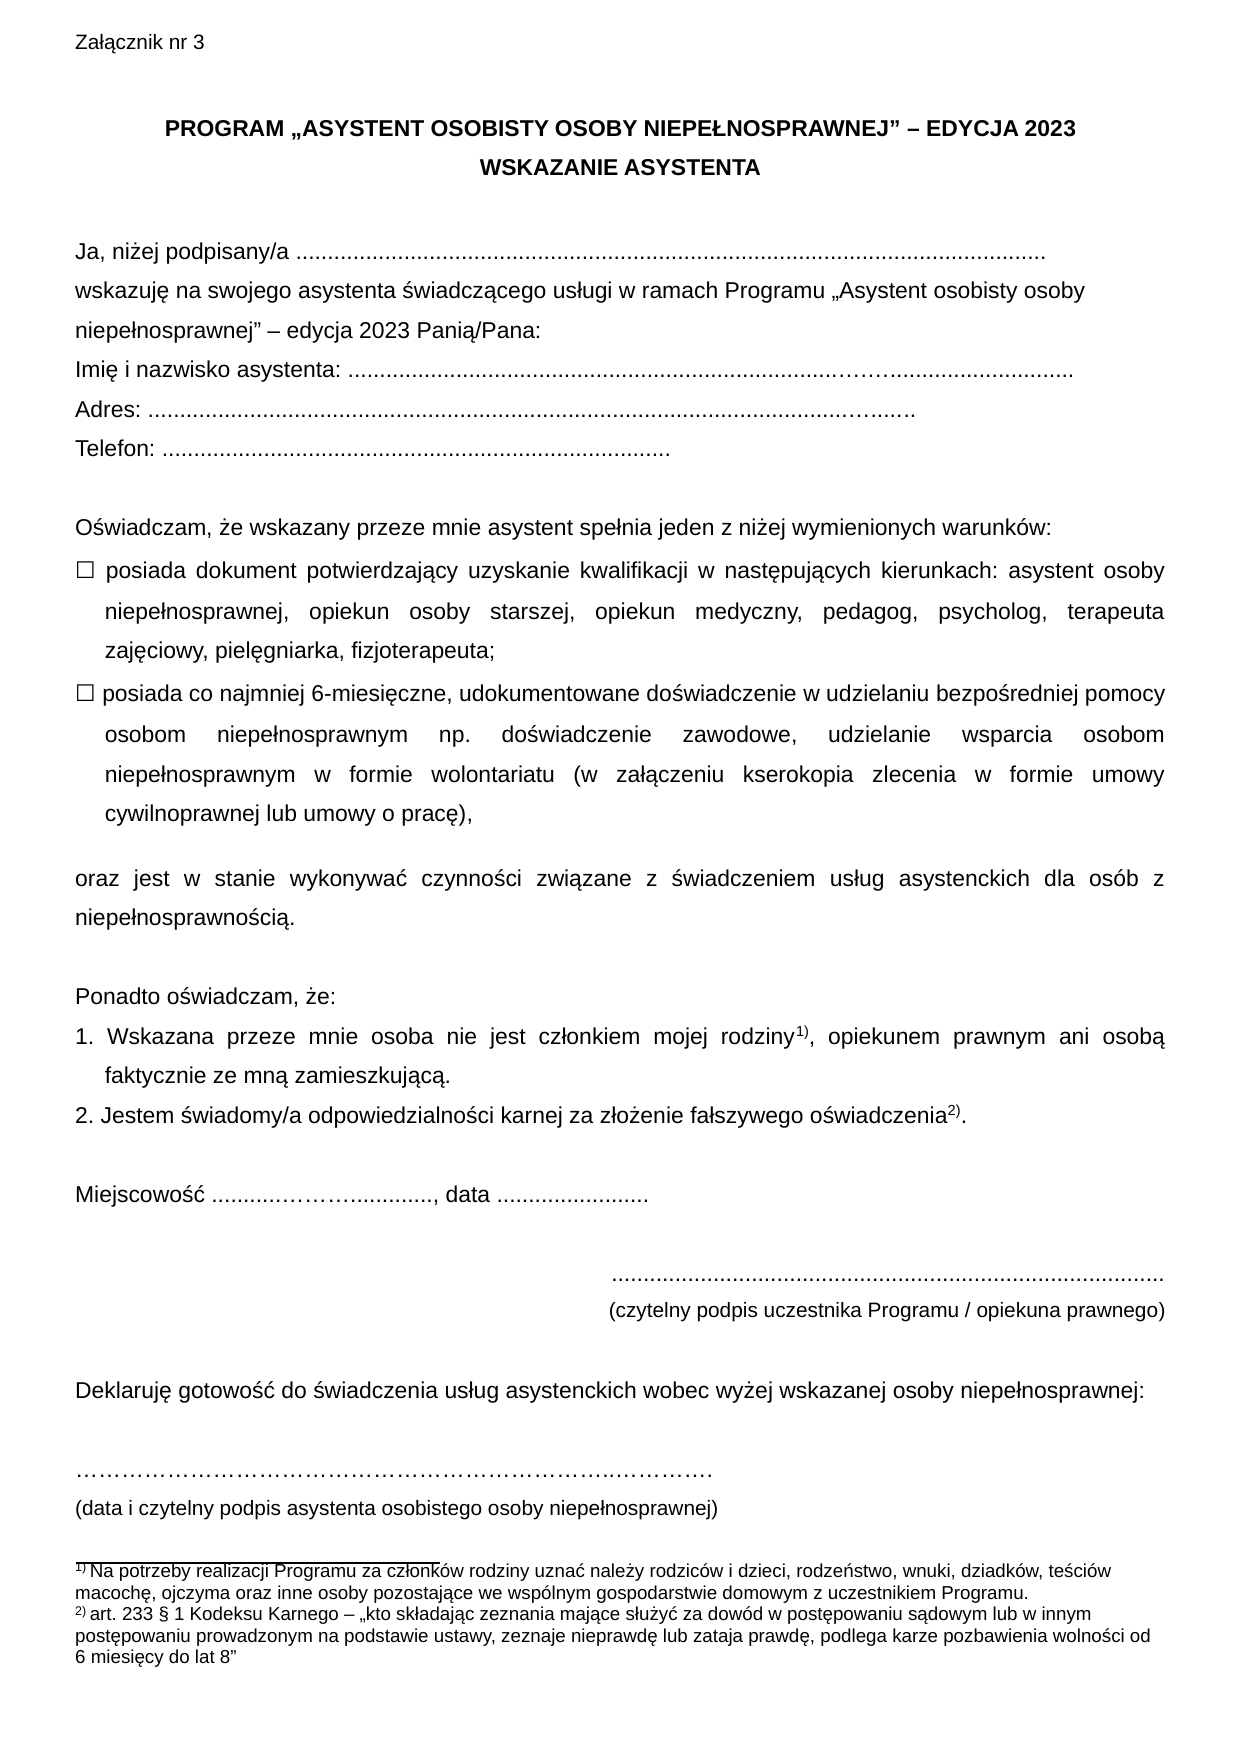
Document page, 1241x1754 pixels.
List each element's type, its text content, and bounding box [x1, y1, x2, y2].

text ☐ posiada dokument potwierdzający uzyskanie kwalifikacji w następujących kierunkach: asystent osoby niepełnosprawnej, opiekun osoby starszej, opiekun medyczny, pedagog, psycholog, terapeuta zajęciowy, pielęgniarka, fizjoterapeuta; [75, 554, 1165, 664]
text ……………………………………………………………..…………. [75, 1456, 1165, 1482]
text 1) Na potrzeby realizacji Programu za członków rodziny uznać należy rodziców i dzieci, rodzeństwo, wnuki, dziadków, teściów macochę, ojczyma oraz inne osoby pozostające we wspólnym gospodarstwie domowym z uczestnikiem Programu. 2) art. 233 § 1 Kodeksu Karnego – „kto składając zeznania mające służyć za dowód w postępowaniu sądowym lub w innym postępowaniu prowadzonym na podstawie ustawy, zeznaje nieprawdę lub zataja prawdę, podlega karze pozbawienia wolności od 6 miesięcy do lat 8” [75, 1531, 1165, 1668]
text 2. Jestem świadomy/a odpowiedzialności karnej za złożenie fałszywego oświadczenia2). [75, 1102, 1165, 1128]
text (data i czytelny podpis asystenta osobistego osoby niepełnosprawnej) [75, 1495, 1165, 1519]
text Oświadczam, że wskazany przeze mnie asystent spełnia jeden z niżej wymienionych warunków: [75, 514, 1165, 541]
text PROGRAM „ASYSTENT OSOBISTY OSOBY NIEPEŁNOSPRAWNEJ” – EDYCJA 2023 WSKAZANIE ASYSTENTA [75, 114, 1165, 223]
text Miejscowość ...........………............., data ........................ [75, 1181, 1165, 1207]
text ☐ posiada co najmniej 6-miesięczne, udokumentowane doświadczenie w udzielaniu bezpośredniej pomocy osobom niepełnosprawnym np. doświadczenie zawodowe, udzielanie wsparcia osobom niepełnosprawnym w formie wolontariatu (w załączeniu kserokopia zlecenia w formie umowy cywilnoprawnej lub umowy o pracę), [75, 677, 1165, 827]
text Deklaruję gotowość do świadczenia usług asystenckich wobec wyżej wskazanej osoby niepełnosprawnej: [75, 1377, 1165, 1403]
text ....................................................................................... (czytelny podpis uczestnika Programu / opiekuna prawnego) [75, 1259, 1165, 1322]
text oraz jest w stanie wykonywać czynności związane z świadczeniem usług asystenckich dla osób z niepełnosprawnością. [75, 865, 1165, 931]
text 1. Wskazana przeze mnie osoba nie jest członkiem mojej rodziny1), opiekunem prawnym ani osobą faktycznie ze mną zamieszkującą. [75, 1023, 1165, 1088]
text Ponadto oświadczam, że: [75, 983, 1165, 1009]
text Ja, niżej podpisany/a ...................................................................................................................... wskazuję na swojego asystenta świadczącego usługi w ramach Programu „Asystent osobisty osoby niepełnosprawnej” – edycja 2023 Panią/Pana: Imię i nazwisko asystenta: .............................................................................….…............................. Adres: ..............................................................................................................…....... Telefon: ................................................................................ [75, 238, 1165, 501]
